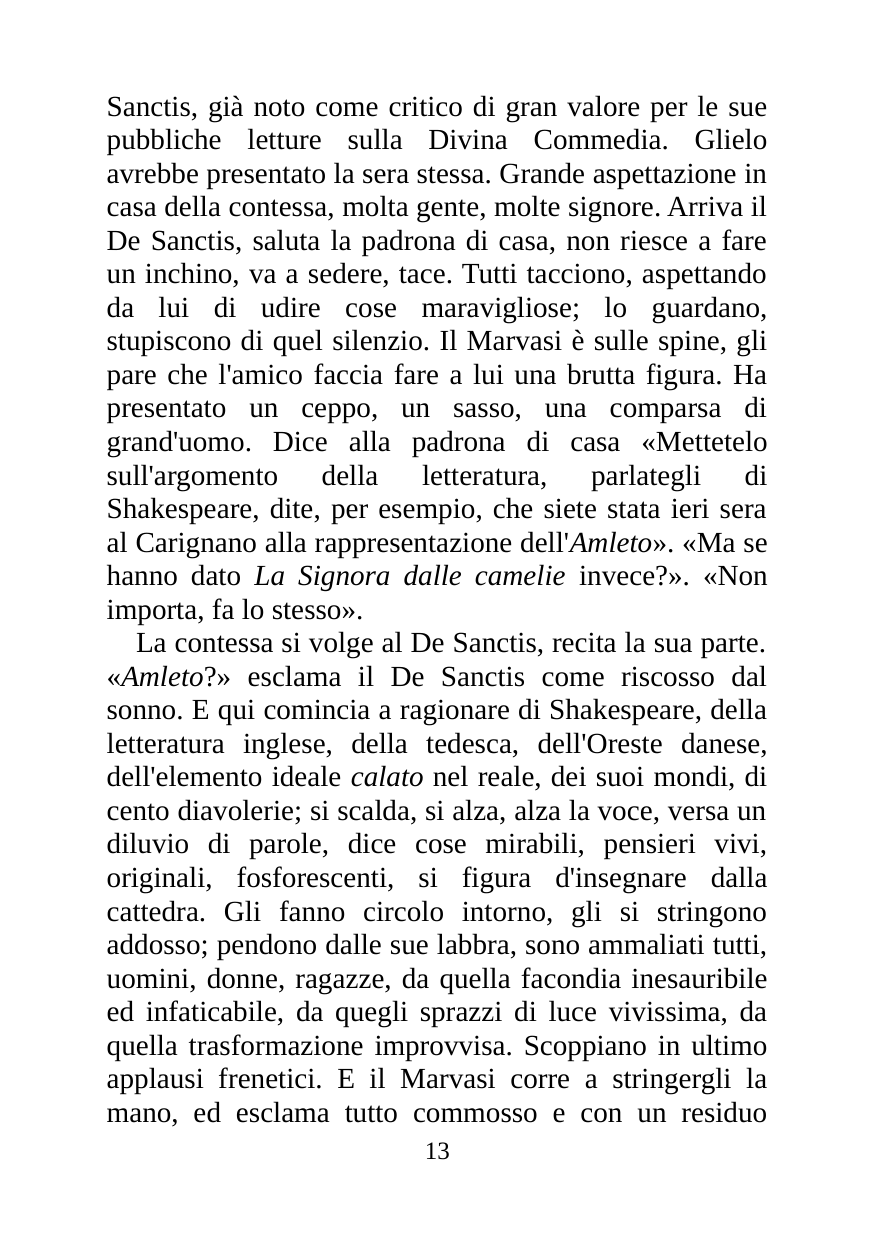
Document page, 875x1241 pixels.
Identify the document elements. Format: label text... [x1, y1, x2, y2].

text La contessa si volge al De Sanctis, recita la sua parte. «Amleto?» esclama il De Sanctis come riscosso dal sonno. E qui comincia a ragionare di Shakespeare, della letteratura inglese, della tedesca, dell'Oreste danese, dell'elemento ideale calato nel reale, dei suoi mondi, di cento diavolerie; si scalda, si alza, alza la voce, versa un diluvio di parole, dice cose mirabili, pensieri vivi, originali, fosforescenti, si figura d'insegnare dalla cattedra. Gli fanno circolo intorno, gli si stringono addosso; pendono dalle sue labbra, sono ammaliati tutti, uomini, donne, ragazze, da quella facondia inesauribile ed infaticabile, da quegli sprazzi di luce vivissima, da quella trasformazione improvvisa. Scoppiano in ultimo applausi frenetici. E il Marvasi corre a stringergli la mano, ed esclama tutto commosso e con un residuo [106, 625, 768, 1128]
text Sanctis, già noto come critico di gran valore per le sue pubbliche letture sulla Divina Commedia. Glielo avrebbe presentato la sera stessa. Grande aspettazione in casa della contessa, molta gente, molte signore. Arriva il De Sanctis, saluta la padrona di casa, non riesce a fare un inchino, va a sedere, tace. Tutti tacciono, aspettando da lui di udire cose maravigliose; lo guardano, stupiscono di quel silenzio. Il Marvasi è sulle spine, gli pare che l'amico faccia fare a lui una brutta figura. Ha presentato un ceppo, un sasso, una comparsa di grand'uomo. Dice alla padrona di casa «Mettetelo sull'argomento della letteratura, parlategli di Shakespeare, dite, per esempio, che siete stata ieri sera al Carignano alla rappresentazione dell'Amleto». «Ma se hanno dato La Signora dalle camelie invece?». «Non importa, fa lo stesso». [106, 89, 768, 625]
